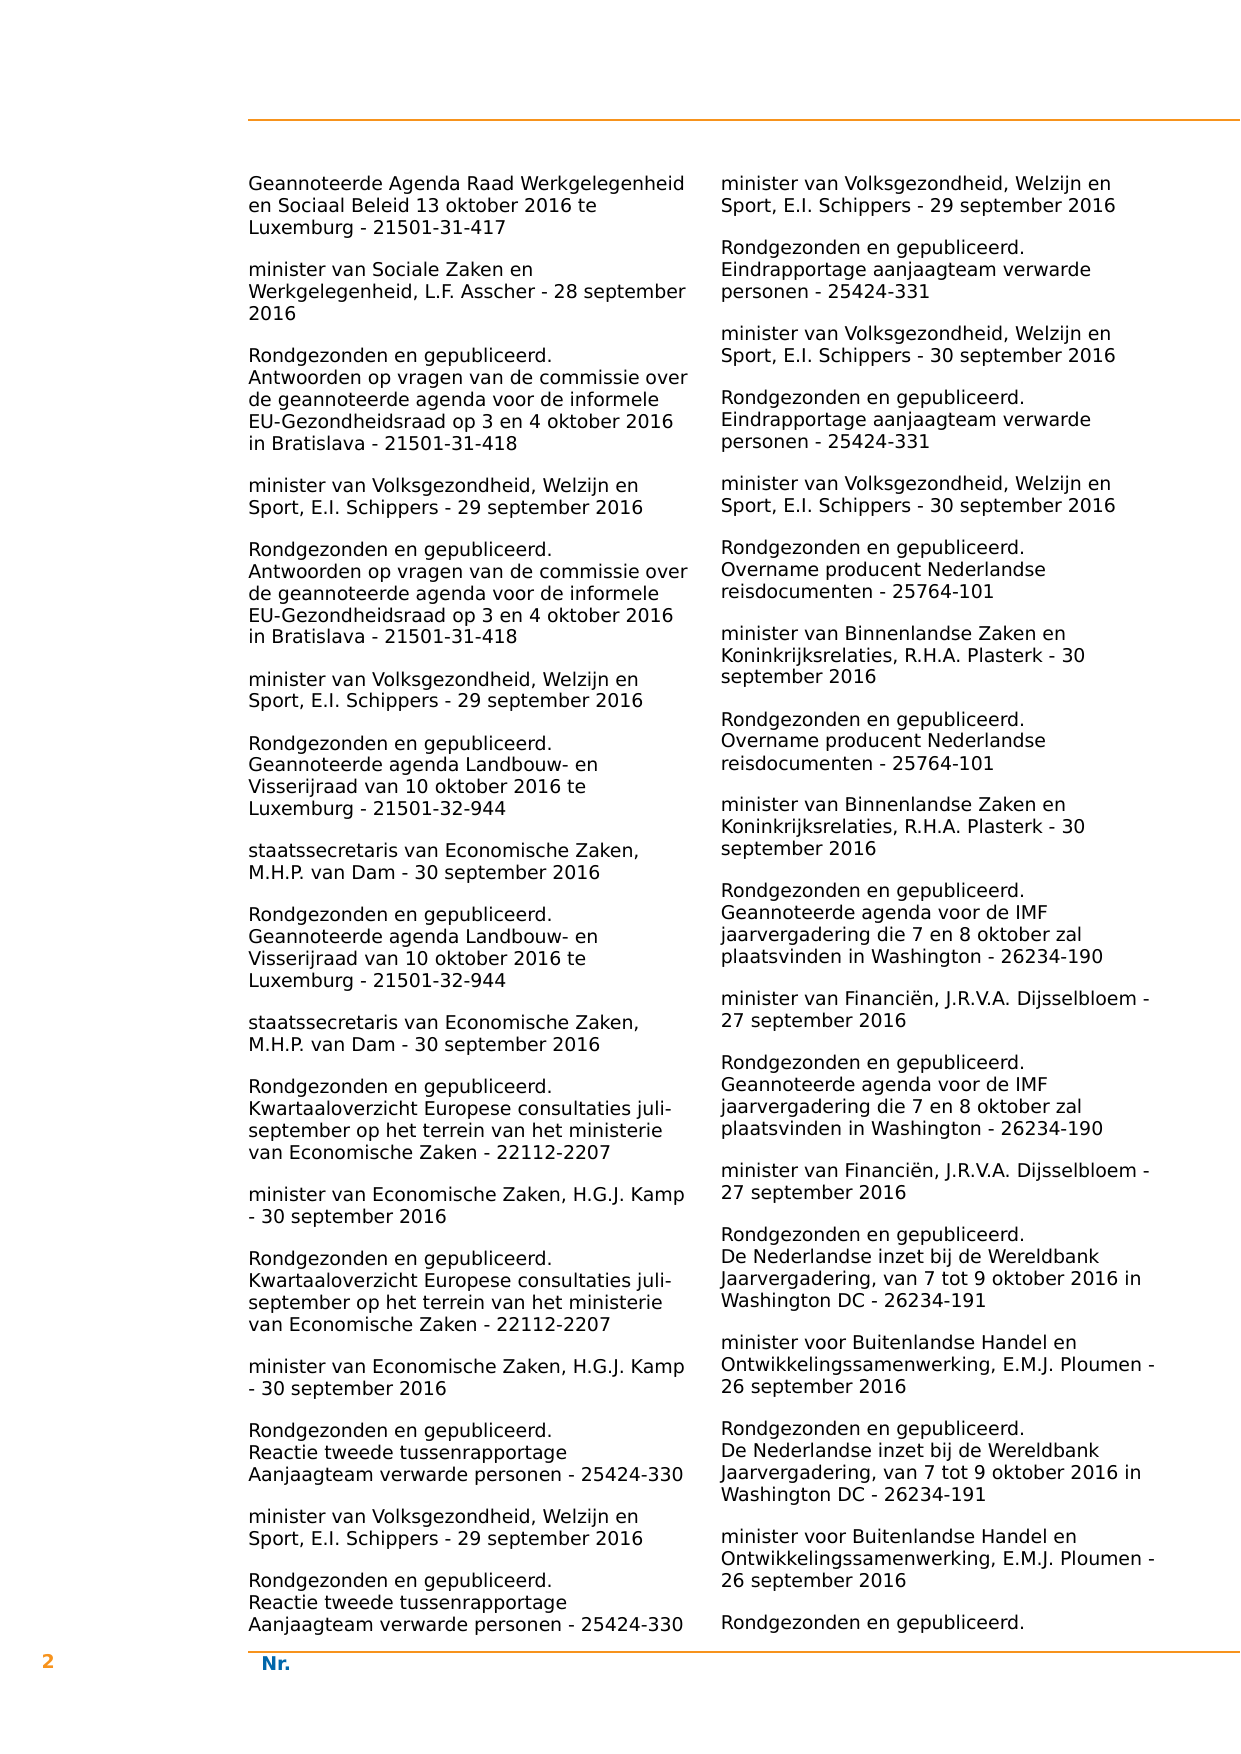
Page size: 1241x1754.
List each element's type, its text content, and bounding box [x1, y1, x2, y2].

text minister van Financiën, J.R.V.A. Dijsselbloem - 27 september 2016 [721, 1160, 1163, 1204]
text staatssecretaris van Economische Zaken, M.H.P. van Dam - 30 september 2016 [248, 1012, 691, 1056]
text Rondgezonden en gepubliceerd. [721, 1224, 1163, 1246]
text Rondgezonden en gepubliceerd. [248, 345, 691, 367]
text Reactie tweede tussenrapportage Aanjaagteam verwarde personen - 25424-330 [248, 1592, 691, 1636]
text Reactie tweede tussenrapportage Aanjaagteam verwarde personen - 25424-330 [248, 1442, 691, 1486]
text Overname producent Nederlandse reisdocumenten - 25764-101 [721, 558, 1163, 602]
text minister van Economische Zaken, H.G.J. Kamp - 30 september 2016 [248, 1184, 691, 1228]
text Kwartaaloverzicht Europese consultaties juli-september op het terrein van het ministerie van Economische Zaken - 22112-2207 [248, 1270, 691, 1336]
text Geannoteerde agenda Landbouw- en Visserijraad van 10 oktober 2016 te Luxemburg - 21501-32-944 [248, 926, 691, 992]
text Rondgezonden en gepubliceerd. [721, 387, 1163, 409]
text minister van Volksgezondheid, Welzijn en Sport, E.I. Schippers - 30 september 2016 [721, 323, 1163, 367]
text Geannoteerde agenda Landbouw- en Visserijraad van 10 oktober 2016 te Luxemburg - 21501-32-944 [248, 754, 691, 820]
text minister van Volksgezondheid, Welzijn en Sport, E.I. Schippers - 29 september 2016 [248, 474, 691, 518]
text Rondgezonden en gepubliceerd. [721, 708, 1163, 730]
text minister van Volksgezondheid, Welzijn en Sport, E.I. Schippers - 29 september 2016 [248, 668, 691, 712]
text Rondgezonden en gepubliceerd. [248, 1420, 691, 1442]
text minister voor Buitenlandse Handel en Ontwikkelingssamenwerking, E.M.J. Ploumen - 26 september 2016 [721, 1332, 1163, 1398]
text Antwoorden op vragen van de commissie over de geannoteerde agenda voor de informele EU-Gezondheidsraad op 3 en 4 oktober 2016 in Bratislava - 21501-31-418 [248, 561, 691, 648]
text Rondgezonden en gepubliceerd. [721, 880, 1163, 902]
text Rondgezonden en gepubliceerd. [248, 1076, 691, 1098]
text minister van Volksgezondheid, Welzijn en Sport, E.I. Schippers - 29 september 2016 [721, 173, 1163, 217]
text minister van Sociale Zaken en Werkgelegenheid, L.F. Asscher - 28 september 2016 [248, 259, 691, 325]
text minister van Volksgezondheid, Welzijn en Sport, E.I. Schippers - 30 september 2016 [721, 473, 1163, 517]
text Rondgezonden en gepubliceerd. [721, 1052, 1163, 1074]
text Geannoteerde agenda voor de IMF jaarvergadering die 7 en 8 oktober zal plaatsvinden in Washington - 26234-190 [721, 1074, 1163, 1140]
text Antwoorden op vragen van de commissie over de geannoteerde agenda voor de informele EU-Gezondheidsraad op 3 en 4 oktober 2016 in Bratislava - 21501-31-418 [248, 367, 691, 454]
text De Nederlandse inzet bij de Wereldbank Jaarvergadering, van 7 tot 9 oktober 2016 in Washington DC - 26234-191 [721, 1246, 1163, 1312]
text Rondgezonden en gepubliceerd. [248, 1248, 691, 1270]
text Rondgezonden en gepubliceerd. [721, 537, 1163, 558]
text minister van Economische Zaken, H.G.J. Kamp - 30 september 2016 [248, 1356, 691, 1400]
text Eindrapportage aanjaagteam verwarde personen - 25424-331 [721, 259, 1163, 303]
text minister van Binnenlandse Zaken en Koninkrijksrelaties, R.H.A. Plasterk - 30 september 2016 [721, 794, 1163, 860]
text Eindrapportage aanjaagteam verwarde personen - 25424-331 [721, 409, 1163, 453]
text Rondgezonden en gepubliceerd. [721, 237, 1163, 259]
text Geannoteerde Agenda Raad Werkgelegenheid en Sociaal Beleid 13 oktober 2016 te Luxemburg - 21501-31-417 [248, 173, 691, 239]
text staatssecretaris van Economische Zaken, M.H.P. van Dam - 30 september 2016 [248, 840, 691, 884]
text Overname producent Nederlandse reisdocumenten - 25764-101 [721, 730, 1163, 774]
text Rondgezonden en gepubliceerd. [721, 1612, 1163, 1634]
text Rondgezonden en gepubliceerd. [248, 732, 691, 754]
text Rondgezonden en gepubliceerd. [248, 1570, 691, 1592]
text minister van Binnenlandse Zaken en Koninkrijksrelaties, R.H.A. Plasterk - 30 september 2016 [721, 622, 1163, 688]
text Rondgezonden en gepubliceerd. [248, 538, 691, 561]
text minister van Financiën, J.R.V.A. Dijsselbloem - 27 september 2016 [721, 988, 1163, 1032]
text minister van Volksgezondheid, Welzijn en Sport, E.I. Schippers - 29 september 2016 [248, 1506, 691, 1550]
text minister voor Buitenlandse Handel en Ontwikkelingssamenwerking, E.M.J. Ploumen - 26 september 2016 [721, 1526, 1163, 1592]
text Rondgezonden en gepubliceerd. [721, 1418, 1163, 1440]
text De Nederlandse inzet bij de Wereldbank Jaarvergadering, van 7 tot 9 oktober 2016 in Washington DC - 26234-191 [721, 1440, 1163, 1506]
text Geannoteerde agenda voor de IMF jaarvergadering die 7 en 8 oktober zal plaatsvinden in Washington - 26234-190 [721, 902, 1163, 968]
text Kwartaaloverzicht Europese consultaties juli-september op het terrein van het ministerie van Economische Zaken - 22112-2207 [248, 1098, 691, 1164]
text Rondgezonden en gepubliceerd. [248, 904, 691, 926]
